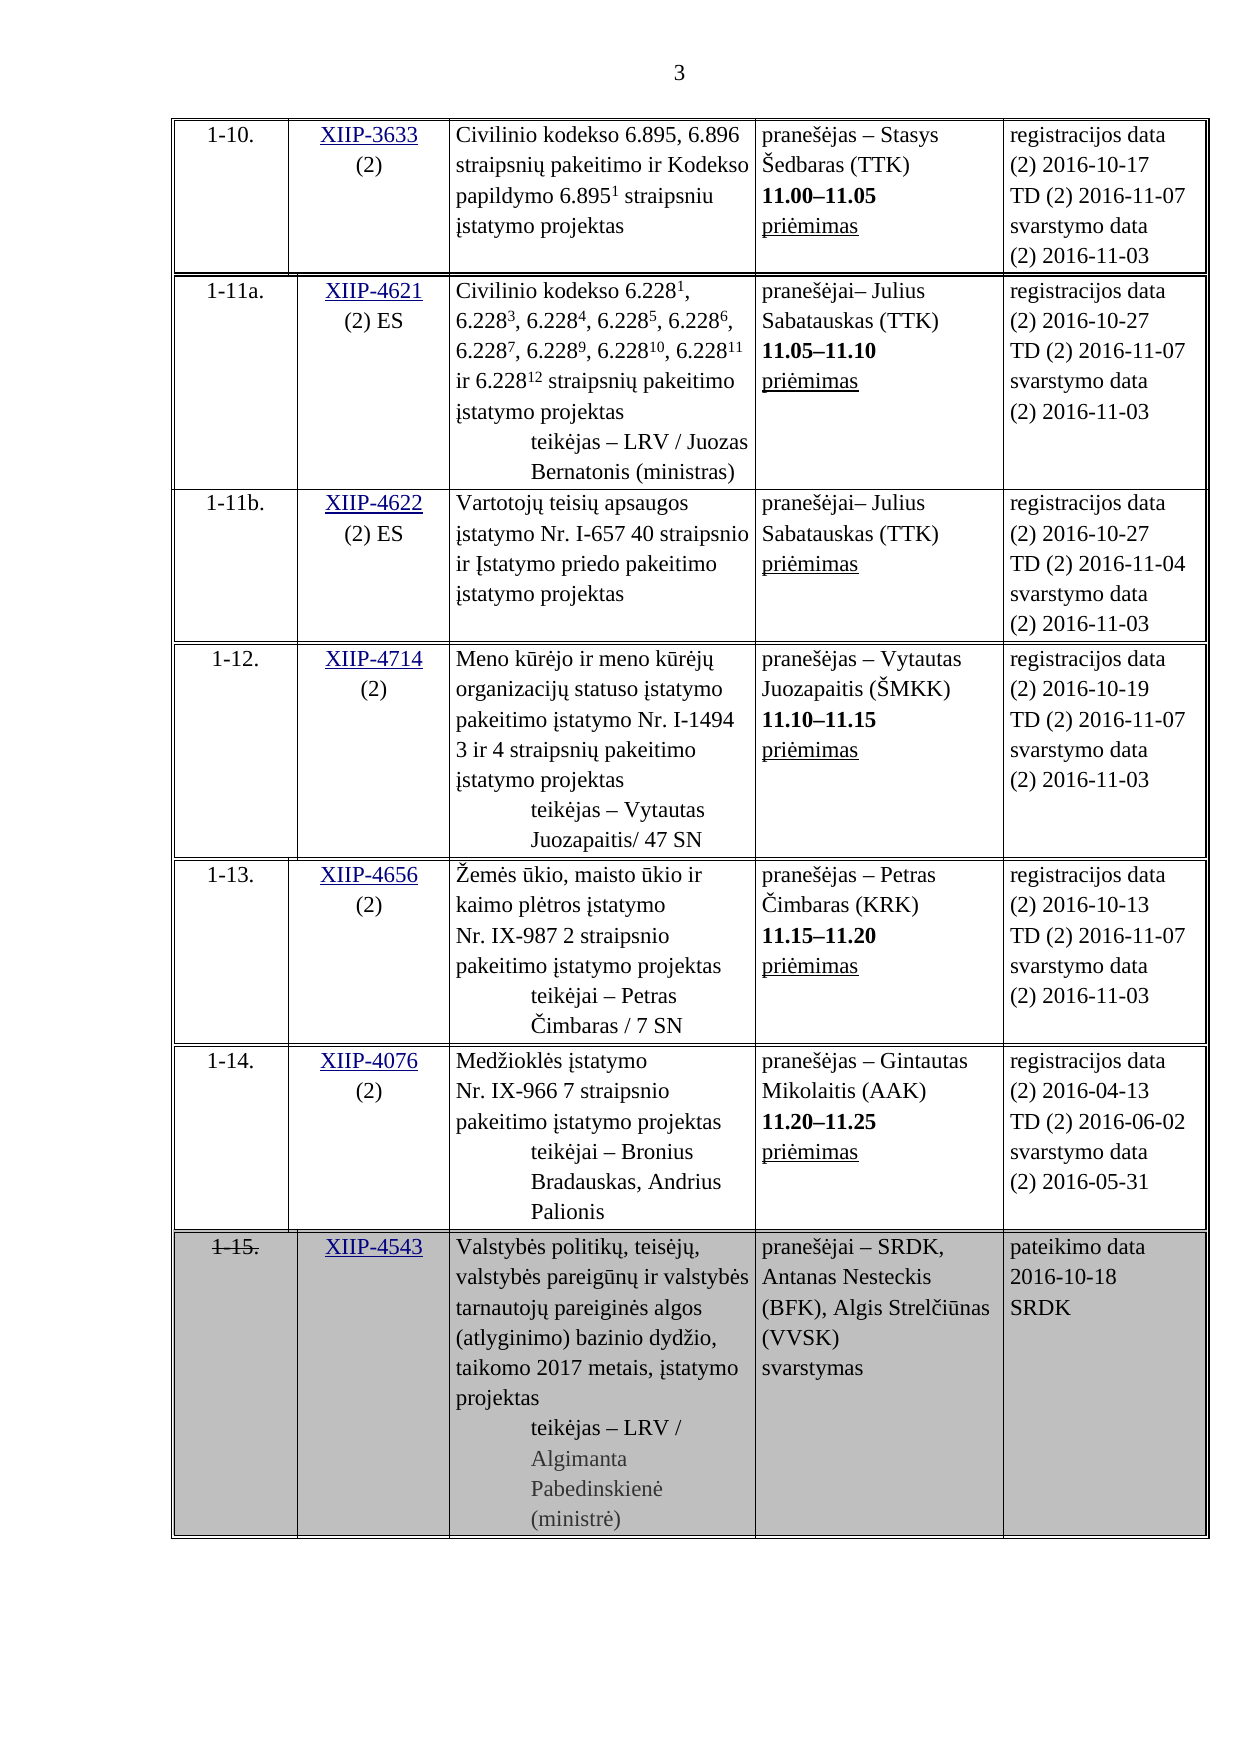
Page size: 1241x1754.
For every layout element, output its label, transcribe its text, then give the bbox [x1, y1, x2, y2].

table_cell 1-10. [175, 121, 288, 272]
table_cell 1-12. [175, 645, 297, 857]
table_cell pranešėjas – Vytautas Juozapaitis (ŠMKK) 11.10–11.15 priėmimas [756, 645, 1003, 857]
table_cell Meno kūrėjo ir meno kūrėjų organizacijų statuso įstatymo pakeitimo įstatymo Nr. I-1494 3 ir 4 straipsnių pakeitimo įstatymo projektas teikėjas – Vytautas Juozapaitis/ 47 SN [450, 645, 755, 857]
table_cell registracijos data (2) 2016-10-17 TD (2) 2016-11-07 svarstymo data (2) 2016-11-03 [1004, 121, 1205, 272]
table_cell XIIP-3633 (2) [289, 121, 449, 272]
table_cell registracijos data (2) 2016-10-27 TD (2) 2016-11-07 svarstymo data (2) 2016-11-03 [1004, 277, 1205, 488]
table_cell XIIP-4714 (2) [298, 645, 449, 857]
table_cell registracijos data (2) 2016-04-13 TD (2) 2016-06-02 svarstymo data (2) 2016-05-31 [1004, 1047, 1205, 1228]
table_cell XIIP-4622 (2) ES [298, 490, 449, 641]
table_cell XIIP-4543 [298, 1233, 449, 1535]
table_cell pateikimo data 2016-10-18 SRDK [1004, 1233, 1205, 1535]
table_cell Civilinio kodekso 6.895, 6.896 straipsnių pakeitimo ir Kodekso papildymo 6.8951 straipsniu įstatymo projektas [450, 121, 755, 272]
table_cell 1-13. [175, 861, 288, 1043]
table_cell 1-14. [175, 1047, 288, 1228]
table_cell Vartotojų teisių apsaugos įstatymo Nr. I-657 40 straipsnio ir Įstatymo priedo pakeitimo įstatymo projektas [450, 490, 755, 641]
table_cell Valstybės politikų, teisėjų, valstybės pareigūnų ir valstybės tarnautojų pareiginės algos (atlyginimo) bazinio dydžio, taikomo 2017 metais, įstatymo projektas teikėjas – LRV / Algimanta Pabedinskienė (ministrė) [450, 1233, 755, 1535]
table_cell pranešėjai– Julius Sabatauskas (TTK) priėmimas [756, 490, 1003, 641]
table_cell pranešėjas – Petras Čimbaras (KRK) 11.15–11.20 priėmimas [756, 861, 1003, 1043]
table_cell 1-15. [175, 1233, 297, 1535]
table_cell registracijos data (2) 2016-10-27 TD (2) 2016-11-04 svarstymo data (2) 2016-11-03 [1004, 490, 1205, 641]
table_cell 1-11a. [175, 277, 297, 488]
table_cell XIIP-4621 (2) ES [298, 277, 449, 488]
table_cell 1-11b. [175, 490, 297, 641]
table_cell XIIP-4656 (2) [289, 861, 449, 1043]
table_cell pranešėjai– Julius Sabatauskas (TTK) 11.05–11.10 priėmimas [756, 277, 1003, 488]
table_cell Medžioklės įstatymo Nr. IX-966 7 straipsnio pakeitimo įstatymo projektas teikėjai – Bronius Bradauskas, Andrius Palionis [450, 1047, 755, 1228]
table_cell Žemės ūkio, maisto ūkio ir kaimo plėtros įstatymo Nr. IX-987 2 straipsnio pakeitimo įstatymo projektas teikėjai – Petras Čimbaras / 7 SN [450, 861, 755, 1043]
table_cell Civilinio kodekso 6.2281, 6.2283, 6.2284, 6.2285, 6.2286, 6.2287, 6.2289, 6.22810, 6.22811 ir 6.22812 straipsnių pakeitimo įstatymo projektas teikėjas – LRV / Juozas Bernatonis (ministras) [450, 277, 755, 488]
table_cell XIIP-4076 (2) [289, 1047, 449, 1228]
table_cell pranešėjas – Stasys Šedbaras (TTK) 11.00–11.05 priėmimas [756, 121, 1003, 272]
table_cell pranešėjai – SRDK, Antanas Nesteckis (BFK), Algis Strelčiūnas (VVSK) svarstymas [756, 1233, 1003, 1535]
table_cell registracijos data (2) 2016-10-19 TD (2) 2016-11-07 svarstymo data (2) 2016-11-03 [1004, 645, 1205, 857]
table_cell registracijos data (2) 2016-10-13 TD (2) 2016-11-07 svarstymo data (2) 2016-11-03 [1004, 861, 1205, 1043]
table_cell pranešėjas – Gintautas Mikolaitis (AAK) 11.20–11.25 priėmimas [756, 1047, 1003, 1228]
